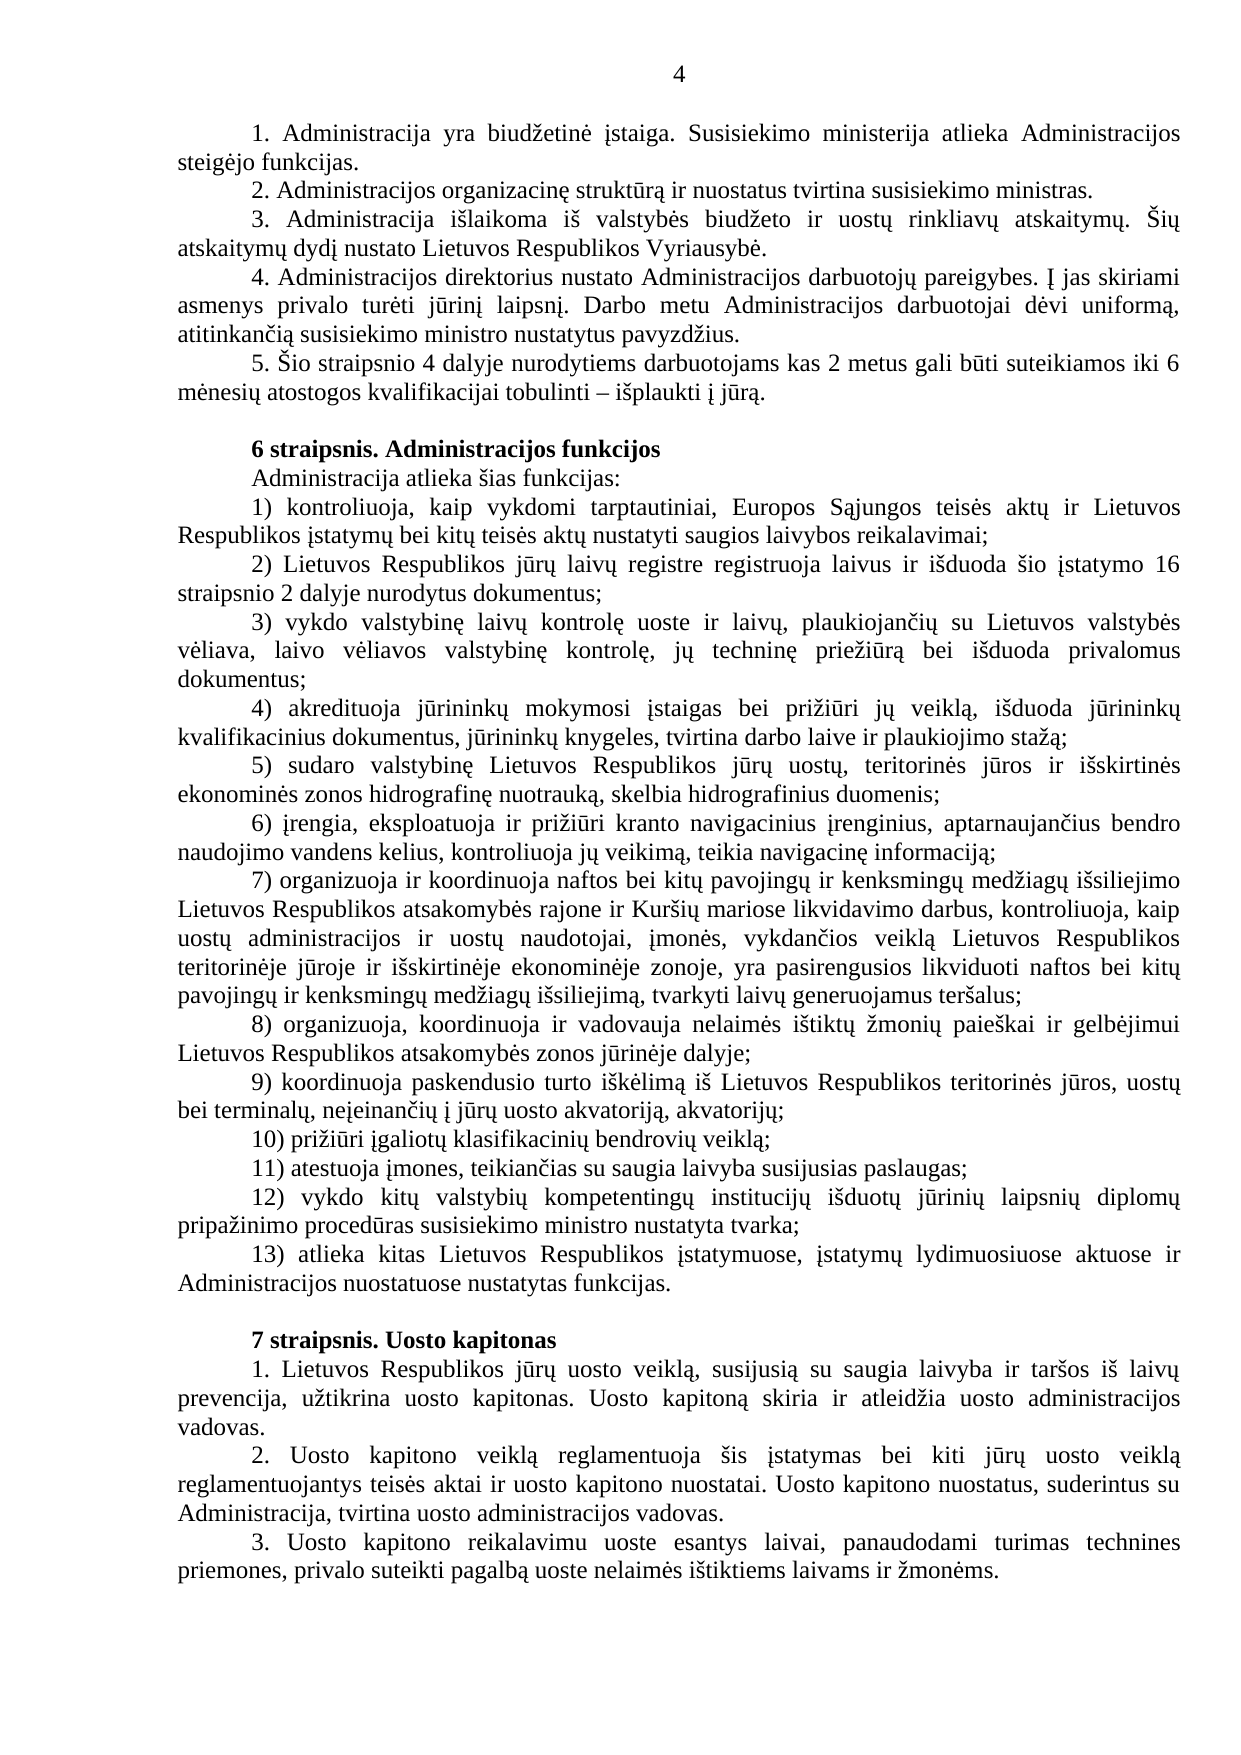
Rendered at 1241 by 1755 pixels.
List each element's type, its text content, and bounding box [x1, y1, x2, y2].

text 5. Šio straipsnio 4 dalyje nurodytiems darbuotojams kas 2 metus gali būti suteikiamos iki 6 mėnesių atostogos kvalifikacijai tobulinti – išplaukti į jūrą. [177, 348, 1181, 406]
text 1. Administracija yra biudžetinė įstaiga. Susisiekimo ministerija atlieka Administracijos steigėjo funkcijas. [177, 118, 1181, 176]
text 11) atestuoja įmones, teikiančias su saugia laivyba susijusias paslaugas; [177, 1153, 1181, 1182]
text 1. Lietuvos Respublikos jūrų uosto veiklą, susijusią su saugia laivyba ir taršos iš laivų prevencija, užtikrina uosto kapitonas. Uosto kapitoną skiria ir atleidžia uosto administracijos vadovas. [177, 1354, 1181, 1441]
text 7) organizuoja ir koordinuoja naftos bei kitų pavojingų ir kenksmingų medžiagų išsiliejimo Lietuvos Respublikos atsakomybės rajone ir Kuršių mariose likvidavimo darbus, kontroliuoja, kaip uostų administracijos ir uostų naudotojai, įmonės, vykdančios veiklą Lietuvos Respublikos teritorinėje jūroje ir išskirtinėje ekonominėje zonoje, yra pasirengusios likviduoti naftos bei kitų pavojingų ir kenksmingų medžiagų išsiliejimą, tvarkyti laivų generuojamus teršalus; [177, 866, 1181, 1009]
text 8) organizuoja, koordinuoja ir vadovauja nelaimės ištiktų žmonių paieškai ir gelbėjimui Lietuvos Respublikos atsakomybės zonos jūrinėje dalyje; [177, 1009, 1181, 1067]
text 5) sudaro valstybinę Lietuvos Respublikos jūrų uostų, teritorinės jūros ir išskirtinės ekonominės zonos hidrografinę nuotrauką, skelbia hidrografinius duomenis; [177, 751, 1181, 808]
text 10) prižiūri įgaliotų klasifikacinių bendrovių veiklą; [177, 1124, 1181, 1153]
text 7 straipsnis. Uosto kapitonas [177, 1326, 1181, 1354]
text 6) įrengia, eksploatuoja ir prižiūri kranto navigacinius įrenginius, aptarnaujančius bendro naudojimo vandens kelius, kontroliuoja jų veikimą, teikia navigacinę informaciją; [177, 808, 1181, 866]
text 9) koordinuoja paskendusio turto iškėlimą iš Lietuvos Respublikos teritorinės jūros, uostų bei terminalų, neįeinančių į jūrų uosto akvatoriją, akvatorijų; [177, 1067, 1181, 1124]
text 4) akredituoja jūrininkų mokymosi įstaigas bei prižiūri jų veiklą, išduoda jūrininkų kvalifikacinius dokumentus, jūrininkų knygeles, tvirtina darbo laive ir plaukiojimo stažą; [177, 693, 1181, 751]
text Administracija atlieka šias funkcijas: [177, 463, 1181, 492]
text 1) kontroliuoja, kaip vykdomi tarptautiniai, Europos Sąjungos teisės aktų ir Lietuvos Respublikos įstatymų bei kitų teisės aktų nustatyti saugios laivybos reikalavimai; [177, 492, 1181, 549]
text 3. Uosto kapitono reikalavimu uoste esantys laivai, panaudodami turimas technines priemones, privalo suteikti pagalbą uoste nelaimės ištiktiems laivams ir žmonėms. [177, 1527, 1181, 1584]
text 2) Lietuvos Respublikos jūrų laivų registre registruoja laivus ir išduoda šio įstatymo 16 straipsnio 2 dalyje nurodytus dokumentus; [177, 549, 1181, 607]
text 2. Administracijos organizacinę struktūrą ir nuostatus tvirtina susisiekimo ministras. [177, 176, 1181, 204]
text 4. Administracijos direktorius nustato Administracijos darbuotojų pareigybes. Į jas skiriami asmenys privalo turėti jūrinį laipsnį. Darbo metu Administracijos darbuotojai dėvi uniformą, atitinkančią susisiekimo ministro nustatytus pavyzdžius. [177, 262, 1181, 348]
text 3) vykdo valstybinę laivų kontrolę uoste ir laivų, plaukiojančių su Lietuvos valstybės vėliava, laivo vėliavos valstybinę kontrolę, jų techninę priežiūrą bei išduoda privalomus dokumentus; [177, 607, 1181, 693]
text 13) atlieka kitas Lietuvos Respublikos įstatymuose, įstatymų lydimuosiuose aktuose ir Administracijos nuostatuose nustatytas funkcijas. [177, 1239, 1181, 1297]
text 3. Administracija išlaikoma iš valstybės biudžeto ir uostų rinkliavų atskaitymų. Šių atskaitymų dydį nustato Lietuvos Respublikos Vyriausybė. [177, 204, 1181, 262]
text 12) vykdo kitų valstybių kompetentingų institucijų išduotų jūrinių laipsnių diplomų pripažinimo procedūras susisiekimo ministro nustatyta tvarka; [177, 1182, 1181, 1239]
text 2. Uosto kapitono veiklą reglamentuoja šis įstatymas bei kiti jūrų uosto veiklą reglamentuojantys teisės aktai ir uosto kapitono nuostatai. Uosto kapitono nuostatus, suderintus su Administracija, tvirtina uosto administracijos vadovas. [177, 1441, 1181, 1527]
text 6 straipsnis. Administracijos funkcijos [177, 434, 1181, 463]
